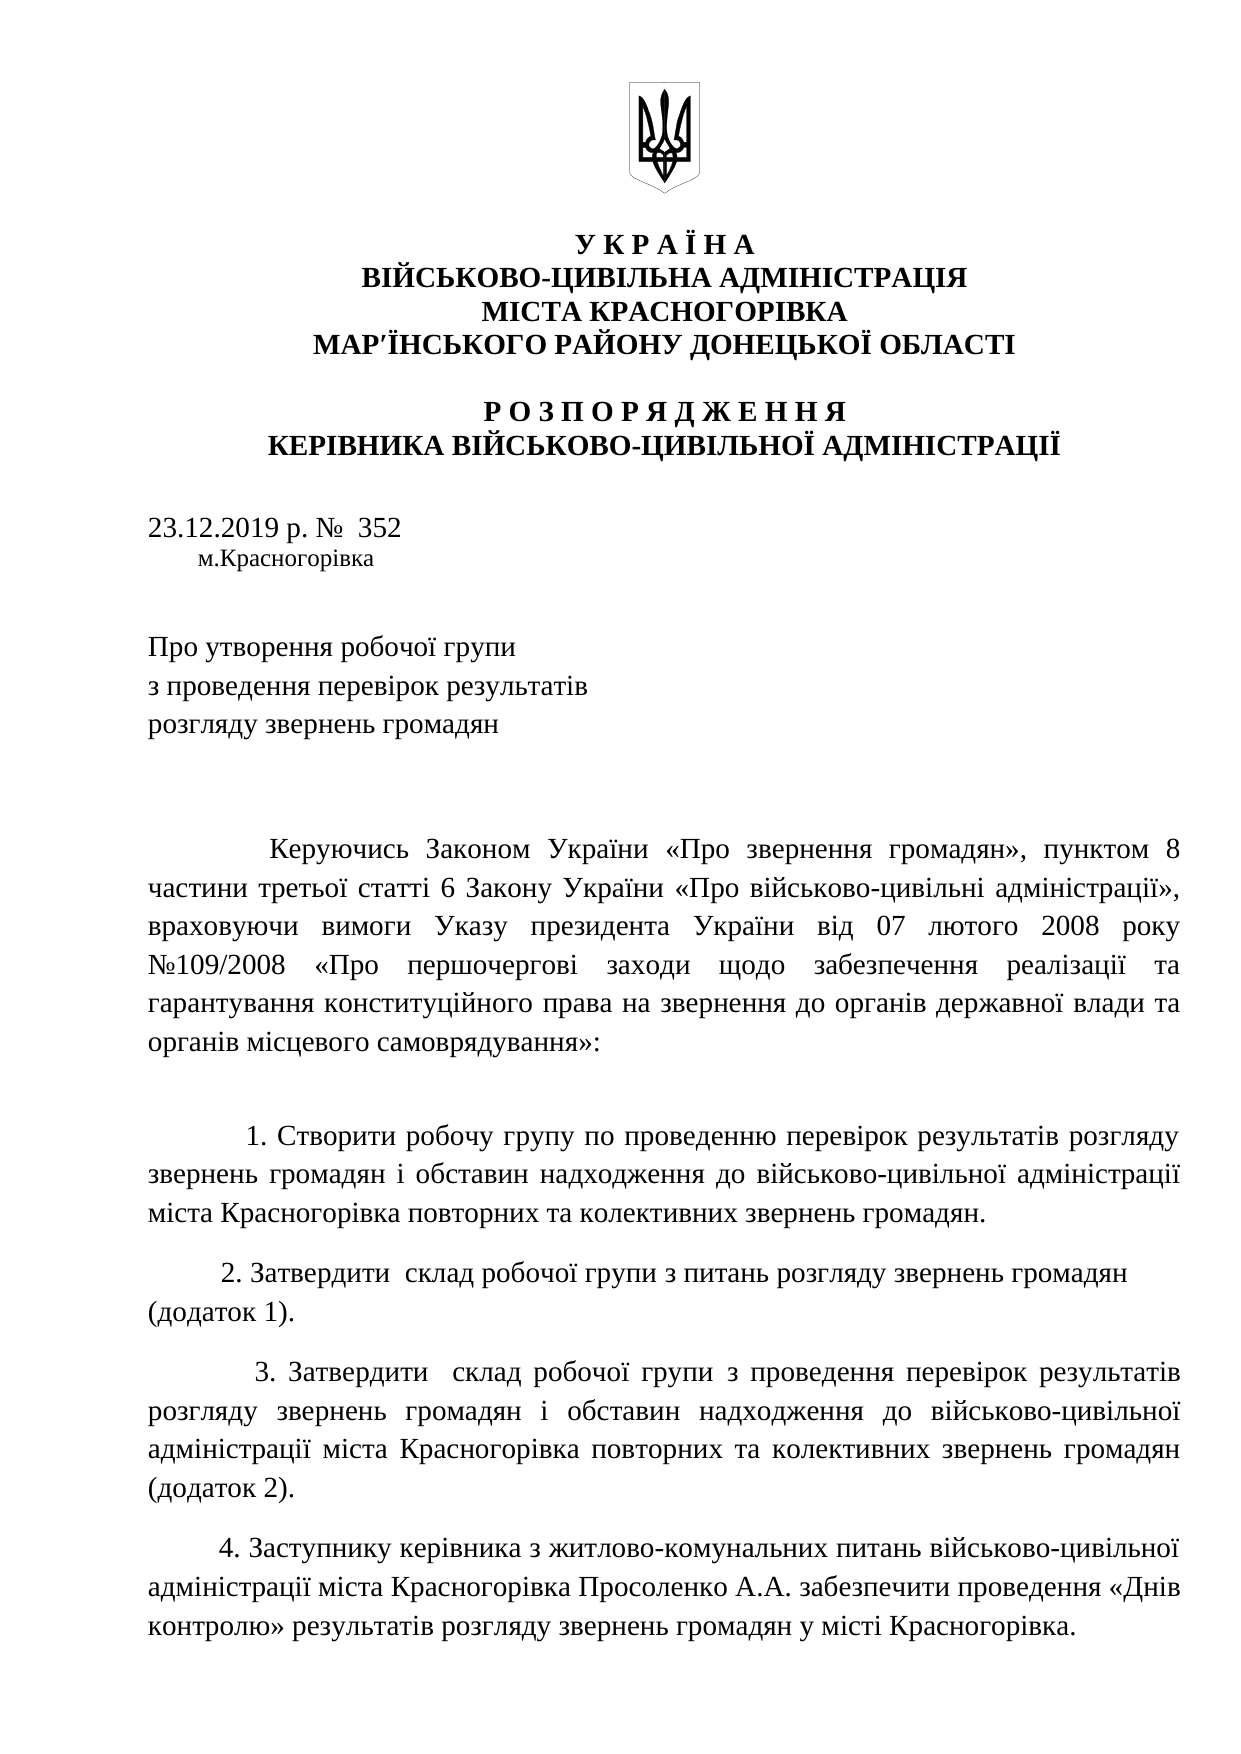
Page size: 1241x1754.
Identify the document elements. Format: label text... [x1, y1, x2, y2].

text 1. Створити робочу групу по проведенню перевірок результатів розгляду звернень громадян і обставин надходження до військово-цивільної адміністрації міста Красногорівка повторних та колективних звернень громадян. [148, 1118, 1181, 1228]
text розгляду звернень громадян [148, 707, 1181, 740]
text Про утворення робочої групи [148, 629, 1181, 663]
text м.Красногорівка [148, 543, 517, 572]
text У К Р А Ї Н А [148, 193, 1181, 260]
text КЕРІВНИКА ВІЙСЬКОВО-ЦИВІЛЬНОЇ АДМІНІСТРАЦІЇ [148, 428, 1181, 462]
text МІСТА КРАСНОГОРІВКА [148, 294, 1181, 327]
text 3. Затвердити склад робочої групи з проведення перевірок результатів розгляду звернень громадян і обставин надходження до військово-цивільної адміністрації міста Красногорівка повторних та колективних звернень громадян (додаток 2). [148, 1354, 1181, 1503]
text ВІЙСЬКОВО-ЦИВІЛЬНА АДМІНІСТРАЦІЯ [148, 260, 1181, 294]
text з проведення перевірок результатів [148, 668, 1181, 702]
text 23.12.2019 р. № 352 [148, 510, 1181, 543]
text 2. Затвердити склад робочої групи з питань розгляду звернень громадян [148, 1255, 1181, 1289]
text МАР′ЇНСЬКОГО РАЙОНУ ДОНЕЦЬКОЇ ОБЛАСТІ [148, 327, 1181, 361]
text Керуючись Законом України «Про звернення громадян», пунктом 8 частини третьої статті 6 Закону України «Про військово-цивільні адміністрації», враховуючи вимоги Указу президента України від 07 лютого 2008 року №109/2008 «Про першочергові заходи щодо забезпечення реалізації та гарантування конституційного права на звернення до органів державної влади та органів місцевого самоврядування»: [148, 831, 1181, 1058]
text (додаток 1). [148, 1294, 1181, 1327]
text Р О З П О Р Я Д Ж Е Н Н Я [148, 394, 1181, 428]
text 4. Заступнику керівника з житлово-комунальних питань військово-цивільної адміністрації міста Красногорівка Просоленко А.А. забезпечити проведення «Днів контролю» результатів розгляду звернень громадян у місті Красногорівка. [148, 1531, 1181, 1641]
